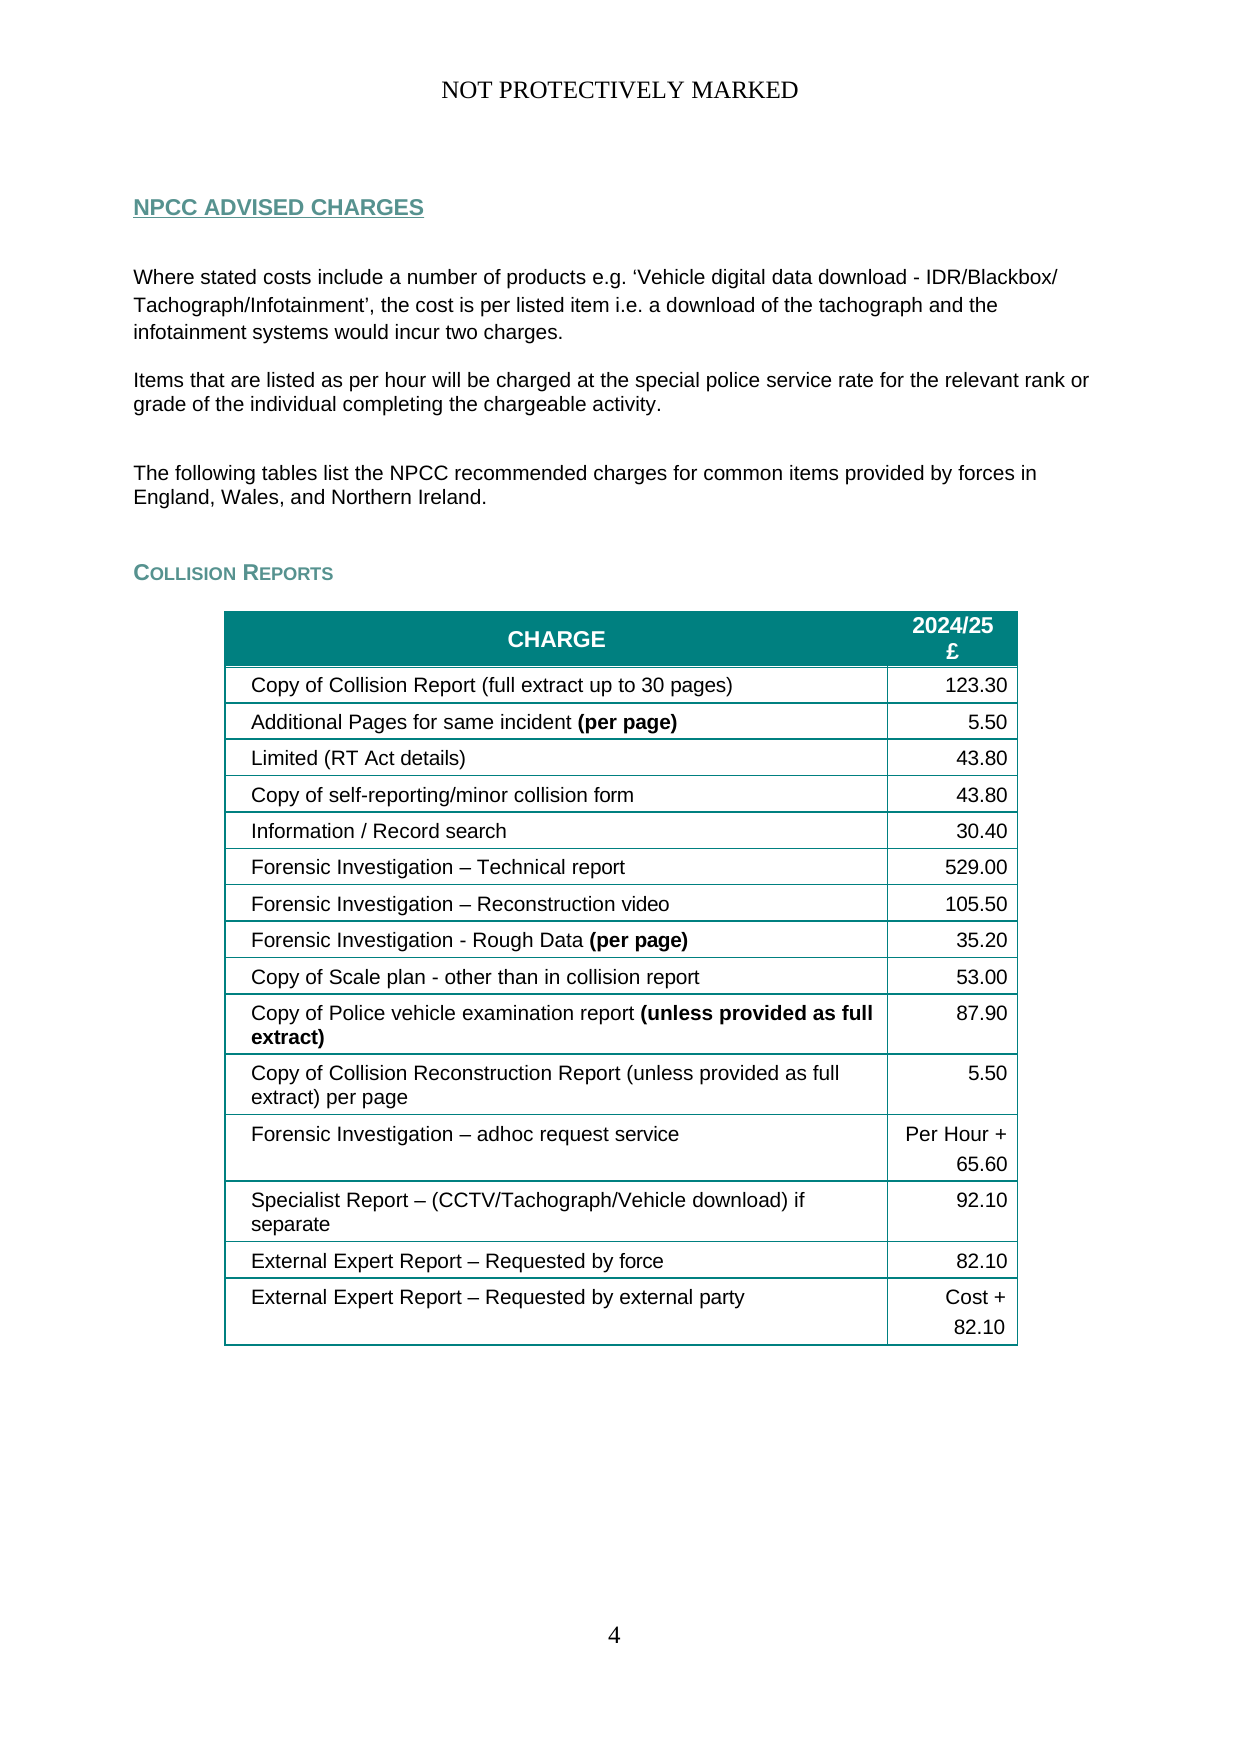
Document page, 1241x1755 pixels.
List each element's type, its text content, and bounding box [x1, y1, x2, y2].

table_cell Per Hour + 65.60 [888, 1115, 1017, 1180]
table_cell 123.30 [888, 668, 1017, 702]
table_cell 82.10 [888, 1242, 1017, 1277]
table_header 2024/25 £ [888, 611, 1017, 666]
table_cell Limited (RT Act details) [226, 740, 887, 775]
text The following tables list the NPCC recommended charges for common items provided by forces in England, Wales, and Northern Ireland. [133, 461, 1098, 509]
table_cell Forensic Investigation – adhoc request service [226, 1115, 887, 1180]
table_cell Copy of Police vehicle examination report (unless provided as full extract) [226, 995, 887, 1053]
table_cell 105.50 [888, 885, 1017, 920]
table_cell 529.00 [888, 849, 1017, 884]
table_cell External Expert Report – Requested by external party [226, 1279, 887, 1344]
table_cell Forensic Investigation - Rough Data (per page) [226, 922, 887, 956]
table_cell Information / Record search [226, 813, 887, 847]
table_cell 30.40 [888, 813, 1017, 847]
table_cell 5.50 [888, 1055, 1017, 1114]
table_cell External Expert Report – Requested by force [226, 1242, 887, 1277]
table_cell 43.80 [888, 740, 1017, 775]
table_cell 43.80 [888, 776, 1017, 811]
table_header CHARGE [226, 611, 887, 666]
subtitle Collision Reports [133, 559, 1163, 586]
table_cell 87.90 [888, 995, 1017, 1053]
table_cell Copy of self-reporting/minor collision form [226, 776, 887, 811]
table_cell Copy of Collision Reconstruction Report (unless provided as full extract) per page [226, 1055, 887, 1114]
table_cell 92.10 [888, 1182, 1017, 1241]
table_cell Copy of Scale plan - other than in collision report [226, 958, 887, 993]
table_cell Copy of Collision Report (full extract up to 30 pages) [226, 668, 887, 702]
table_cell 35.20 [888, 922, 1017, 956]
table_cell 5.50 [888, 704, 1017, 738]
table_cell Specialist Report – (CCTV/Tachograph/Vehicle download) if separate [226, 1182, 887, 1241]
table_cell Forensic Investigation – Reconstruction video [226, 885, 887, 920]
table_cell 53.00 [888, 958, 1017, 993]
text Where stated costs include a number of products e.g. ‘Vehicle digital data download - IDR/Blackbox/ Tachograph/Infotainment’, the cost is per listed item i.e. a download of the tachograph and the infotainment systems would incur two charges. [133, 265, 1098, 344]
table_cell Additional Pages for same incident (per page) [226, 704, 887, 738]
table_cell Cost + 82.10 [888, 1279, 1017, 1344]
table_cell Forensic Investigation – Technical report [226, 849, 887, 884]
text NPCC ADVISED CHARGES [133, 194, 1163, 220]
text Items that are listed as per hour will be charged at the special police service rate for the relevant rank or grade of the individual completing the chargeable activity. [133, 368, 1098, 416]
